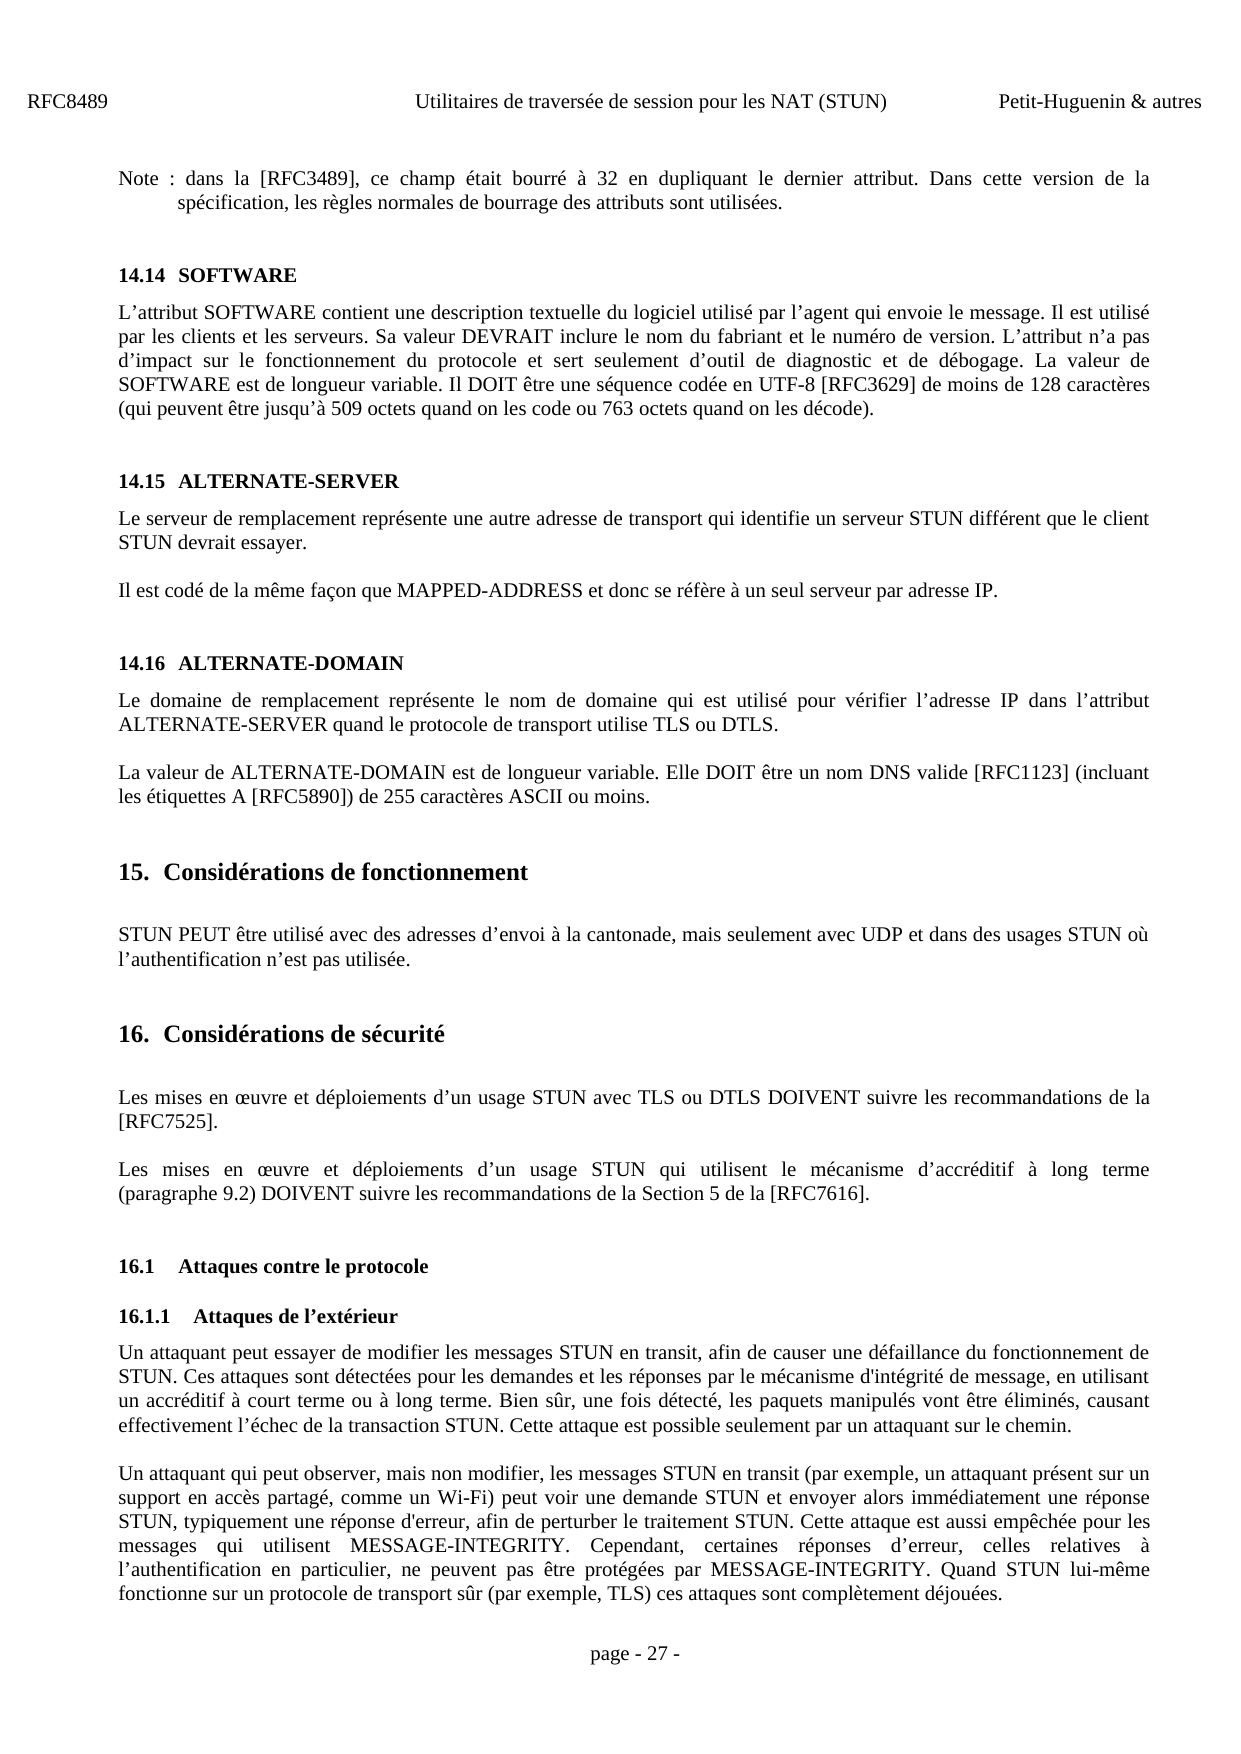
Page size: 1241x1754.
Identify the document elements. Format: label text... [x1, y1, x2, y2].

text Note : dans la [RFC3489], ce champ était bourré à 32 en dupliquant le dernier attribut. Dans cette version de la spécification, les règles normales de bourrage des attributs sont utilisées. [118, 166, 1152, 214]
text Le domaine de remplacement représente le nom de domaine qui est utilisé pour vérifier l’adresse IP dans l’attribut ALTERNATE-SERVER quand le protocole de transport utilise TLS ou DTLS. [118, 688, 1152, 736]
subtitle 16.1.1 Attaques de l’extérieur [118, 1304, 1152, 1328]
subtitle 15. Considérations de fonctionnement [118, 857, 1152, 886]
text La valeur de ALTERNATE-DOMAIN est de longueur variable. Elle DOIT être un nom DNS valide [RFC1123] (incluant les étiquettes A [RFC5890]) de 255 caractères ASCII ou moins. [118, 760, 1152, 808]
text STUN PEUT être utilisé avec des adresses d’envoi à la cantonade, mais seulement avec UDP et dans des usages STUN où l’authentification n’est pas utilisée. [118, 922, 1152, 971]
text Un attaquant qui peut observer, mais non modifier, les messages STUN en transit (par exemple, un attaquant présent sur un support en accès partagé, comme un Wi-Fi) peut voir une demande STUN et envoyer alors immédiatement une réponse STUN, typiquement une réponse d'erreur, afin de perturber le traitement STUN. Cette attaque est aussi empêchée pour les messages qui utilisent MESSAGE-INTEGRITY. Cependant, certaines réponses d’erreur, celles relatives à l’authentification en particulier, ne peuvent pas être protégées par MESSAGE-INTEGRITY. Quand STUN lui-même fonctionne sur un protocole de transport sûr (par exemple, TLS) ces attaques sont complètement déjouées. [118, 1461, 1152, 1605]
subtitle 16.1 Attaques contre le protocole [118, 1254, 1152, 1278]
subtitle 14.15 ALTERNATE-SERVER [118, 469, 1152, 493]
text Un attaquant peut essayer de modifier les messages STUN en transit, afin de causer une défaillance du fonctionnement de STUN. Ces attaques sont détectées pour les demandes et les réponses par le mécanisme d'intégrité de message, en utilisant un accréditif à court terme ou à long terme. Bien sûr, une fois détecté, les paquets manipulés vont être éliminés, causant effectivement l’échec de la transaction STUN. Cette attaque est possible seulement par un attaquant sur le chemin. [118, 1340, 1152, 1437]
text L’attribut SOFTWARE contient une description textuelle du logiciel utilisé par l’agent qui envoie le message. Il est utilisé par les clients et les serveurs. Sa valeur DEVRAIT inclure le nom du fabriant et le numéro de version. L’attribut n’a pas d’impact sur le fonctionnement du protocole et sert seulement d’outil de diagnostic et de débogage. La valeur de SOFTWARE est de longueur variable. Il DOIT être une séquence codée en UTF-8 [RFC3629] de moins de 128 caractères (qui peuvent être jusqu’à 509 octets quand on les code ou 763 octets quand on les décode). [118, 300, 1152, 420]
subtitle 14.16 ALTERNATE-DOMAIN [118, 651, 1152, 675]
text Les mises en œuvre et déploiements d’un usage STUN qui utilisent le mécanisme d’accréditif à long terme (paragraphe 9.2) DOIVENT suivre les recommandations de la Section 5 de la [RFC7616]. [118, 1157, 1152, 1205]
text Le serveur de remplacement représente une autre adresse de transport qui identifie un serveur STUN différent que le client STUN devrait essayer. [118, 506, 1152, 554]
text Il est codé de la même façon que MAPPED-ADDRESS et donc se réfère à un seul serveur par adresse IP. [118, 578, 1152, 602]
subtitle 14.14 SOFTWARE [118, 263, 1152, 287]
text Les mises en œuvre et déploiements d’un usage STUN avec TLS ou DTLS DOIVENT suivre les recommandations de la [RFC7525]. [118, 1085, 1152, 1133]
subtitle 16. Considérations de sécurité [118, 1019, 1152, 1048]
